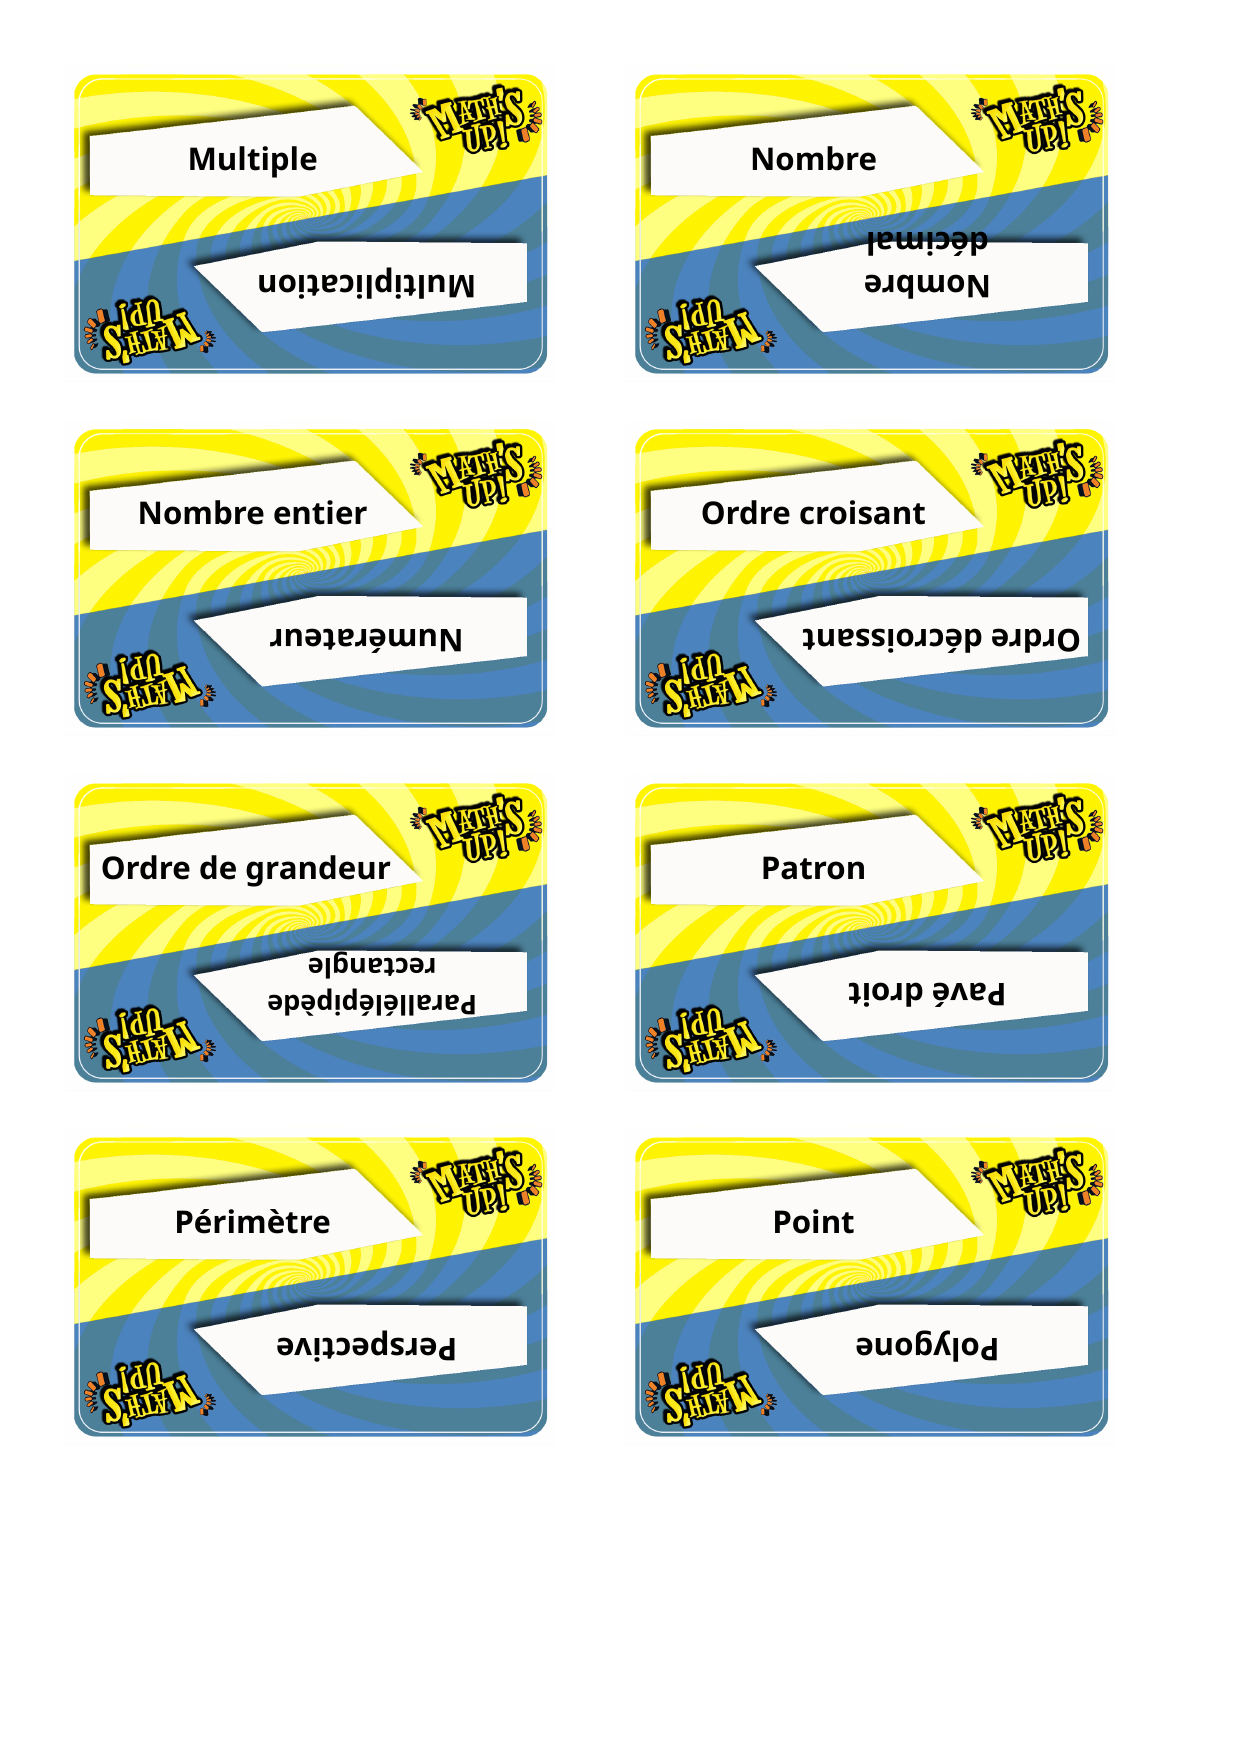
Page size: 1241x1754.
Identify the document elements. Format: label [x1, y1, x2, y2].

picture [64, 773, 556, 1091]
picture [625, 419, 1117, 736]
table_cell [620, 768, 1181, 1122]
table_cell [59, 1122, 620, 1477]
table_cell [59, 414, 620, 768]
picture [625, 64, 1117, 382]
table_header [59, 59, 620, 413]
table_cell [620, 1122, 1181, 1477]
table_header [620, 59, 1181, 413]
table_cell [59, 768, 620, 1122]
picture [64, 419, 556, 736]
picture [64, 1127, 556, 1445]
picture [625, 1127, 1117, 1445]
picture [64, 64, 556, 382]
picture [625, 773, 1117, 1091]
table_cell [620, 414, 1181, 768]
